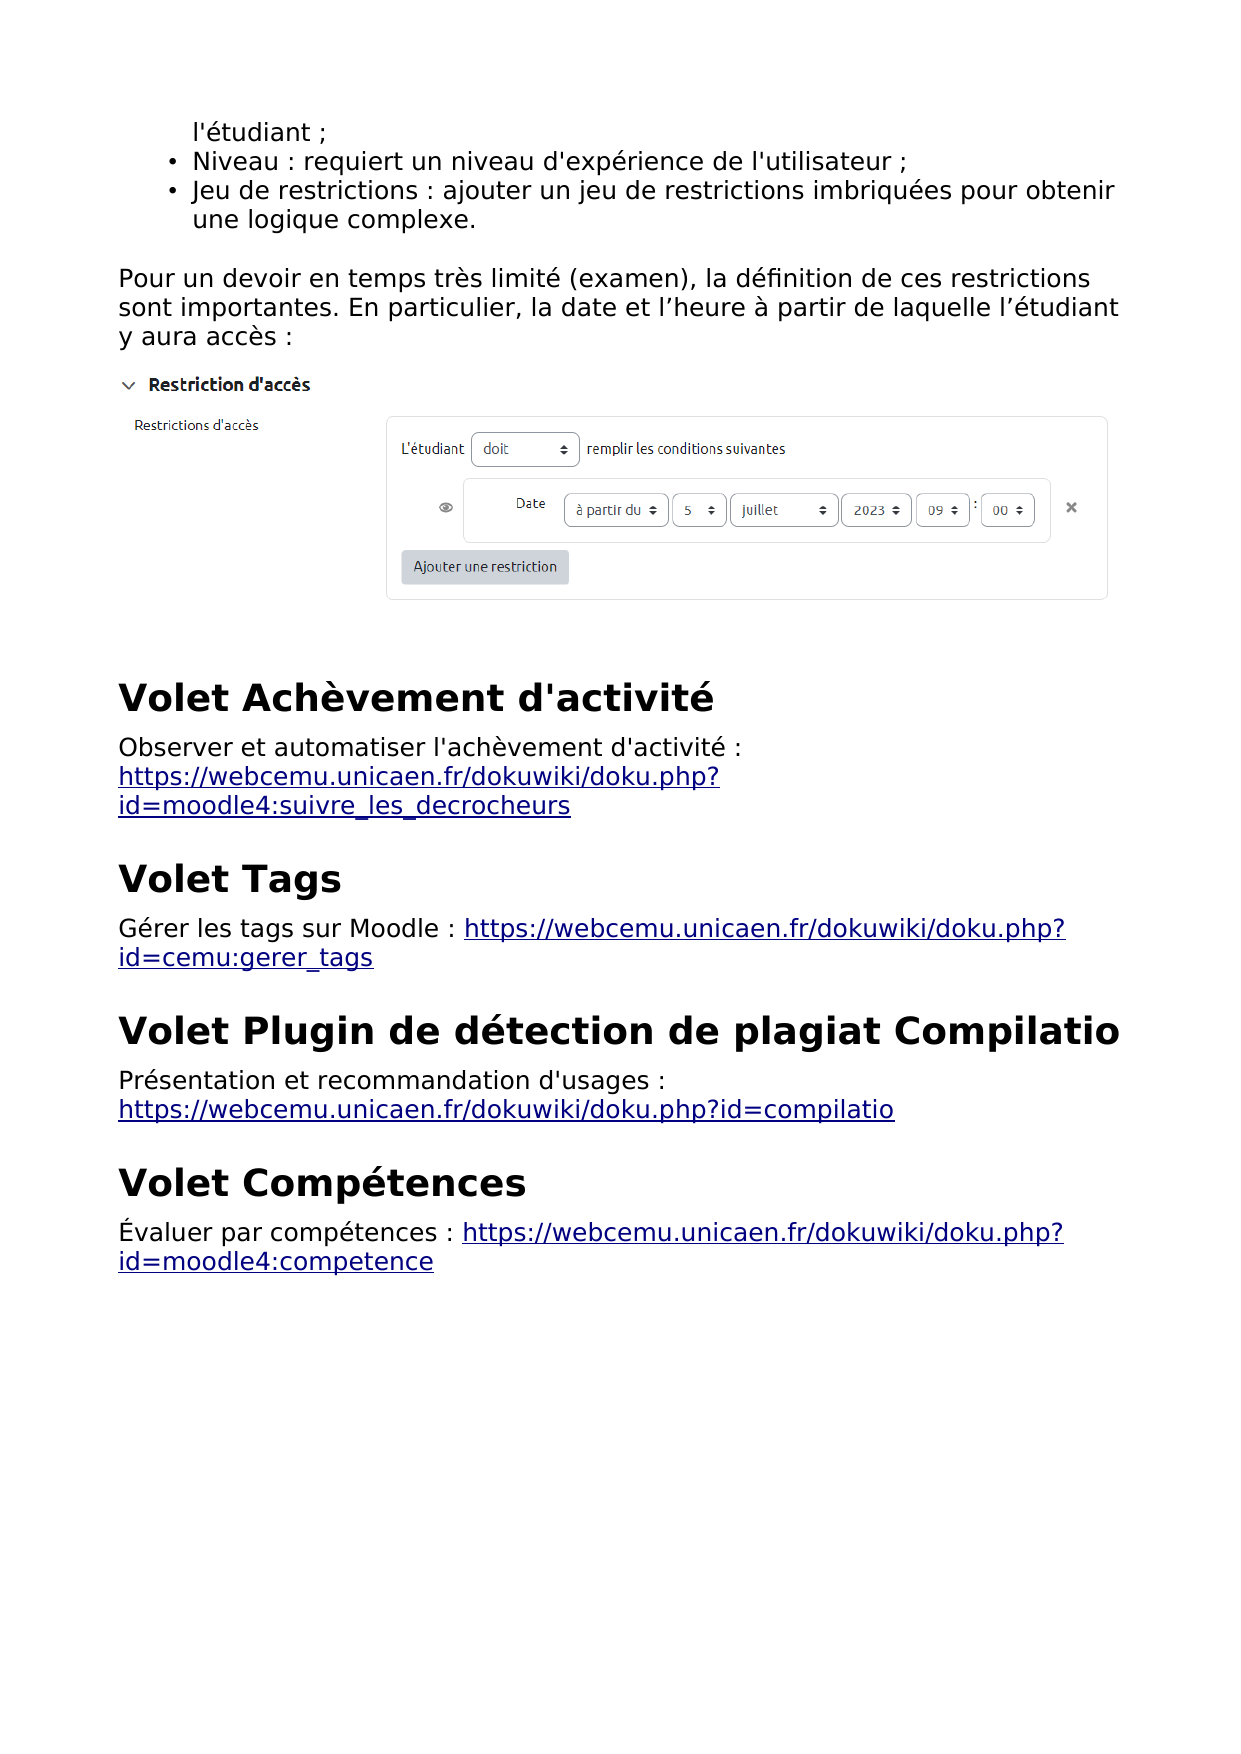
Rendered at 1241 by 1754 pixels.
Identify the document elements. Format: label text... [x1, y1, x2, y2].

subtitle Volet Compétences [118, 1162, 1122, 1205]
subtitle Volet Plugin de détection de plagiat Compilatio [118, 1010, 1122, 1053]
text Observer et automatiser l'achèvement d'activité : https://webcemu.unicaen.fr/dokuwiki/doku.php?id=moodle4:suivre_les_decrocheurs [118, 733, 1122, 820]
text Présentation et recommandation d'usages : https://webcemu.unicaen.fr/dokuwiki/doku.php?id=compilatio [118, 1066, 1122, 1124]
list l'étudiant ; [177, 118, 1122, 147]
text Évaluer par compétences : https://webcemu.unicaen.fr/dokuwiki/doku.php?id=moodle4:competence [118, 1218, 1122, 1276]
list Niveau : requiert un niveau d'expérience de l'utilisateur ; [177, 147, 1122, 176]
list Jeu de restrictions : ajouter un jeu de restrictions imbriquées pour obtenir une logique complexe. [177, 176, 1122, 235]
subtitle Volet Tags [118, 858, 1122, 901]
text Pour un devoir en temps très limité (examen), la définition de ces restrictions sont importantes. En particulier, la date et l’heure à partir de laquelle l’étudiant y aura accès : [118, 264, 1122, 352]
picture [118, 364, 1123, 610]
subtitle Volet Achèvement d'activité [118, 677, 1122, 720]
text Gérer les tags sur Moodle : https://webcemu.unicaen.fr/dokuwiki/doku.php?id=cemu:gerer_tags [118, 914, 1122, 972]
